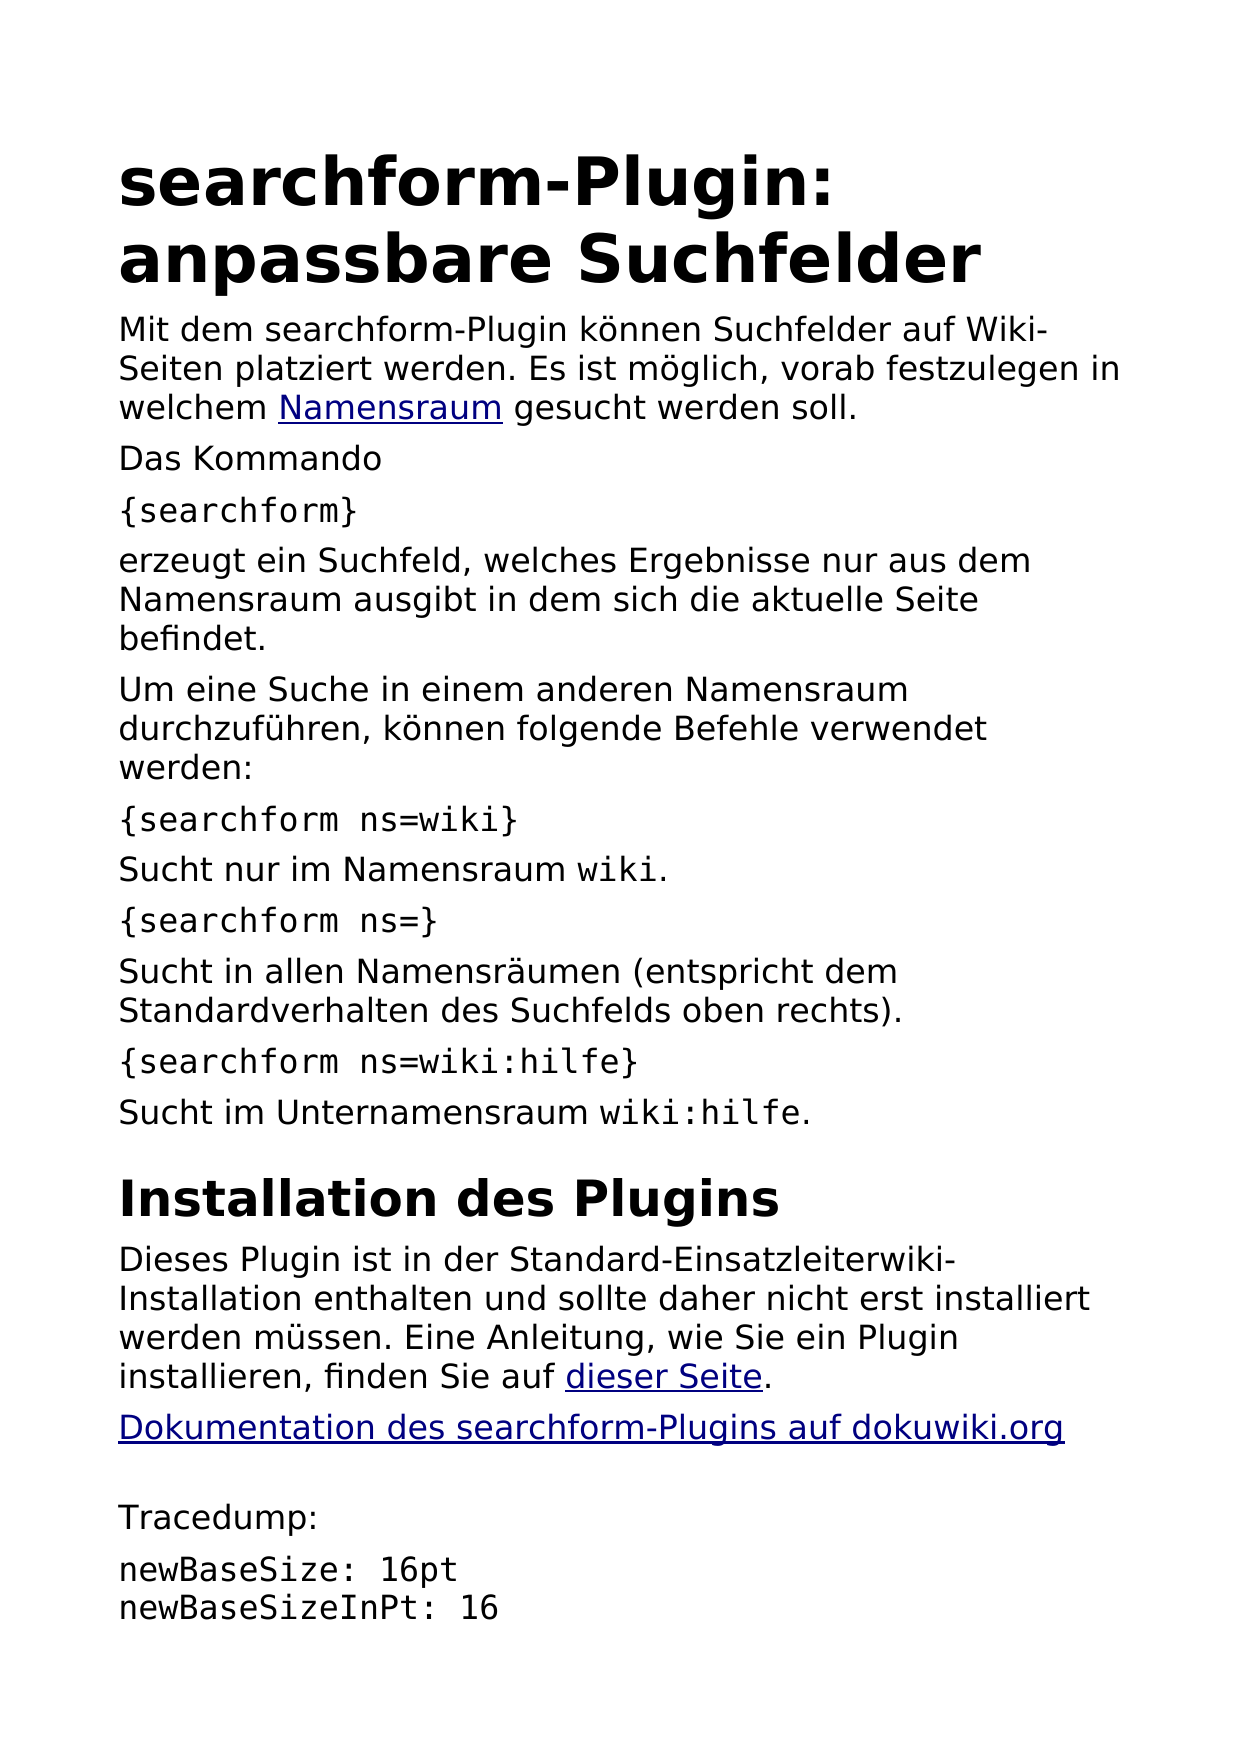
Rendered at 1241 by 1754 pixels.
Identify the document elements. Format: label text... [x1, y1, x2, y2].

text Sucht nur im Namensraum wiki. [118, 851, 1122, 889]
text {searchform ns=} [118, 902, 1122, 941]
text Sucht in allen Namensräumen (entspricht dem Standardverhalten des Suchfelds oben rechts). [118, 953, 1122, 1030]
text erzeugt ein Suchfeld, welches Ergebnisse nur aus dem Namensraum ausgibt in dem sich die aktuelle Seite befindet. [118, 542, 1122, 658]
subtitle searchform-Plugin: anpassbare Suchfelder [118, 143, 1122, 298]
text Dokumentation des searchform-Plugins auf dokuwiki.org [118, 1408, 1122, 1447]
text Dieses Plugin ist in der Standard-Einsatzleiterwiki-Installation enthalten und sollte daher nicht erst installiert werden müssen. Eine Anleitung, wie Sie ein Plugin installieren, finden Sie auf dieser Seite. [118, 1241, 1122, 1396]
subtitle Installation des Plugins [118, 1170, 1122, 1228]
text newBaseSize: 16pt newBaseSizeInPt: 16 [118, 1550, 1122, 1628]
text Mit dem searchform-Plugin können Suchfelder auf Wiki-Seiten platziert werden. Es ist möglich, vorab festzulegen in welchem Namensraum gesucht werden soll. [118, 311, 1122, 427]
text Tracedump: [118, 1460, 1122, 1537]
text Um eine Suche in einem anderen Namensraum durchzuführen, können folgende Befehle verwendet werden: [118, 671, 1122, 787]
text {searchform ns=wiki:hilfe} [118, 1043, 1122, 1082]
text {searchform ns=wiki} [118, 800, 1122, 839]
text Sucht im Unternamensraum wiki:hilfe. [118, 1093, 1122, 1132]
text Das Kommando [118, 440, 1122, 479]
text {searchform} [118, 491, 1122, 530]
